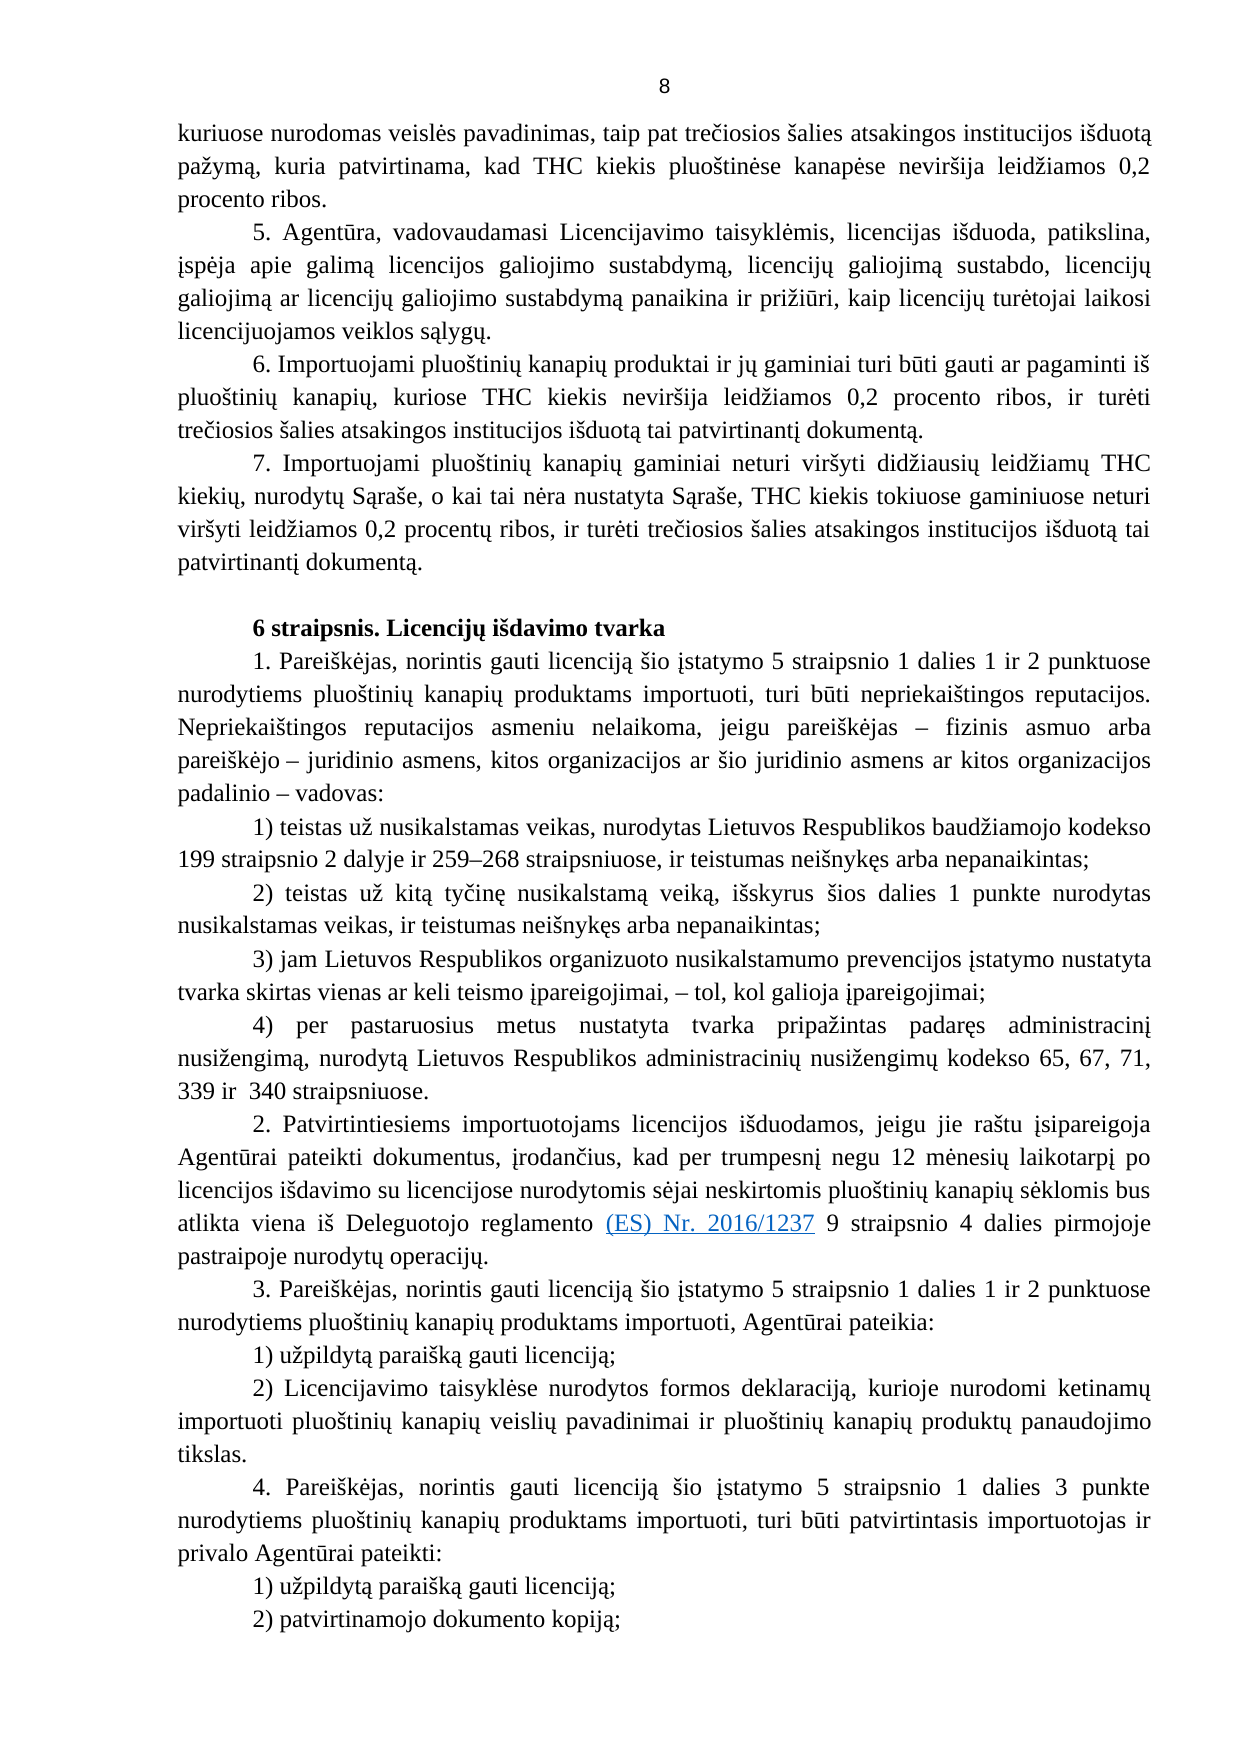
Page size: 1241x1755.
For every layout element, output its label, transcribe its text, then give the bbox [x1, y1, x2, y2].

text 7. Importuojami pluoštinių kanapių gaminiai neturi viršyti didžiausių leidžiamų THC kiekių, nurodytų Sąraše, o kai tai nėra nustatyta Sąraše, THC kiekis tokiuose gaminiuose neturi viršyti leidžiamos 0,2 procentų ribos, ir turėti trečiosios šalies atsakingos institucijos išduotą tai patvirtinantį dokumentą. [177, 448, 1152, 576]
text 4) per pastaruosius metus nustatyta tvarka pripažintas padaręs administracinį nusižengimą, nurodytą Lietuvos Respublikos administracinių nusižengimų kodekso 65, 67, 71, 339 ir 340 straipsniuose. [177, 1010, 1152, 1104]
text 2. Patvirtintiesiems importuotojams licencijos išduodamos, jeigu jie raštu įsipareigoja Agentūrai pateikti dokumentus, įrodančius, kad per trumpesnį negu 12 mėnesių laikotarpį po licencijos išdavimo su licencijose nurodytomis sėjai neskirtomis pluoštinių kanapių sėklomis bus atlikta viena iš Deleguotojo reglamento (ES) Nr. 2016/1237 9 straipsnio 4 dalies pirmojoje pastraipoje nurodytų operacijų. [177, 1109, 1152, 1269]
text 2) patvirtinamojo dokumento kopiją; [177, 1604, 1152, 1633]
text 2) teistas už kitą tyčinę nusikalstamą veiką, išskyrus šios dalies 1 punkte nurodytas nusikalstamas veikas, ir teistumas neišnykęs arba nepanaikintas; [177, 878, 1152, 939]
text kuriuose nurodomas veislės pavadinimas, taip pat trečiosios šalies atsakingos institucijos išduotą pažymą, kuria patvirtinama, kad THC kiekis pluoštinėse kanapėse neviršija leidžiamos 0,2 procento ribos. [177, 118, 1152, 213]
text 5. Agentūra, vadovaudamasi Licencijavimo taisyklėmis, licencijas išduoda, patikslina, įspėja apie galimą licencijos galiojimo sustabdymą, licencijų galiojimą sustabdo, licencijų galiojimą ar licencijų galiojimo sustabdymą panaikina ir prižiūri, kaip licencijų turėtojai laikosi licencijuojamos veiklos sąlygų. [177, 217, 1152, 345]
text 4. Pareiškėjas, norintis gauti licenciją šio įstatymo 5 straipsnio 1 dalies 3 punkte nurodytiems pluoštinių kanapių produktams importuoti, turi būti patvirtintasis importuotojas ir privalo Agentūrai pateikti: [177, 1472, 1152, 1567]
text 3. Pareiškėjas, norintis gauti licenciją šio įstatymo 5 straipsnio 1 dalies 1 ir 2 punktuose nurodytiems pluoštinių kanapių produktams importuoti, Agentūrai pateikia: [177, 1274, 1152, 1336]
text 1) užpildytą paraišką gauti licenciją; [177, 1340, 1152, 1369]
text 2) Licencijavimo taisyklėse nurodytos formos deklaraciją, kurioje nurodomi ketinamų importuoti pluoštinių kanapių veislių pavadinimai ir pluoštinių kanapių produktų panaudojimo tikslas. [177, 1373, 1152, 1468]
text 1) teistas už nusikalstamas veikas, nurodytas Lietuvos Respublikos baudžiamojo kodekso 199 straipsnio 2 dalyje ir 259–268 straipsniuose, ir teistumas neišnykęs arba nepanaikintas; [177, 812, 1152, 873]
text 1. Pareiškėjas, norintis gauti licenciją šio įstatymo 5 straipsnio 1 dalies 1 ir 2 punktuose nurodytiems pluoštinių kanapių produktams importuoti, turi būti nepriekaištingos reputacijos. Nepriekaištingos reputacijos asmeniu nelaikoma, jeigu pareiškėjas – fizinis asmuo arba pareiškėjo – juridinio asmens, kitos organizacijos ar šio juridinio asmens ar kitos organizacijos padalinio – vadovas: [177, 646, 1152, 807]
text 6. Importuojami pluoštinių kanapių produktai ir jų gaminiai turi būti gauti ar pagaminti iš pluoštinių kanapių, kuriose THC kiekis neviršija leidžiamos 0,2 procento ribos, ir turėti trečiosios šalies atsakingos institucijos išduotą tai patvirtinantį dokumentą. [177, 349, 1152, 444]
text 1) užpildytą paraišką gauti licenciją; [177, 1571, 1152, 1600]
text 3) jam Lietuvos Respublikos organizuoto nusikalstamumo prevencijos įstatymo nustatyta tvarka skirtas vienas ar keli teismo įpareigojimai, – tol, kol galioja įpareigojimai; [177, 944, 1152, 1005]
text 6 straipsnis. Licencijų išdavimo tvarka [177, 613, 1152, 642]
